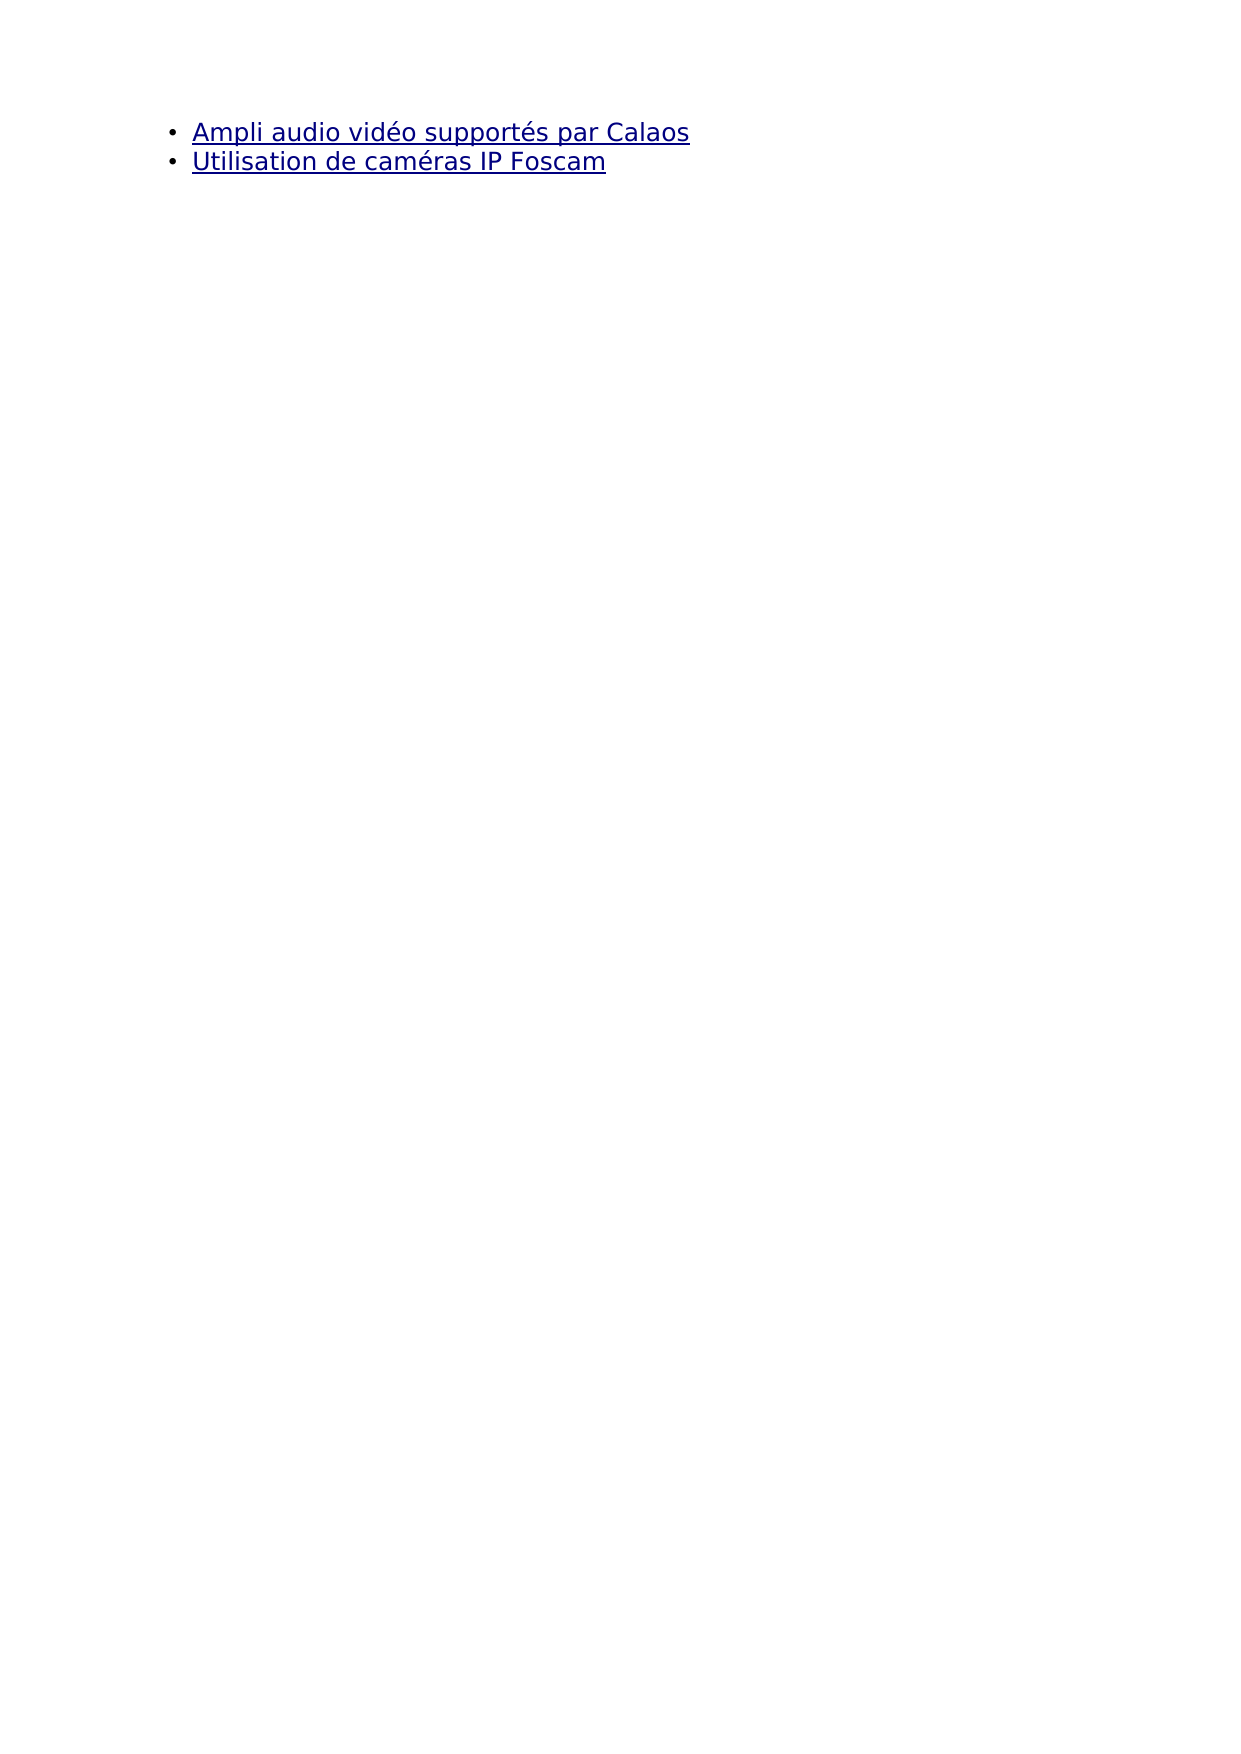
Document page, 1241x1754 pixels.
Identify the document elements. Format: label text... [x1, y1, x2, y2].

list Ampli audio vidéo supportés par Calaos [177, 118, 1122, 147]
list Utilisation de caméras IP Foscam [177, 147, 1122, 176]
